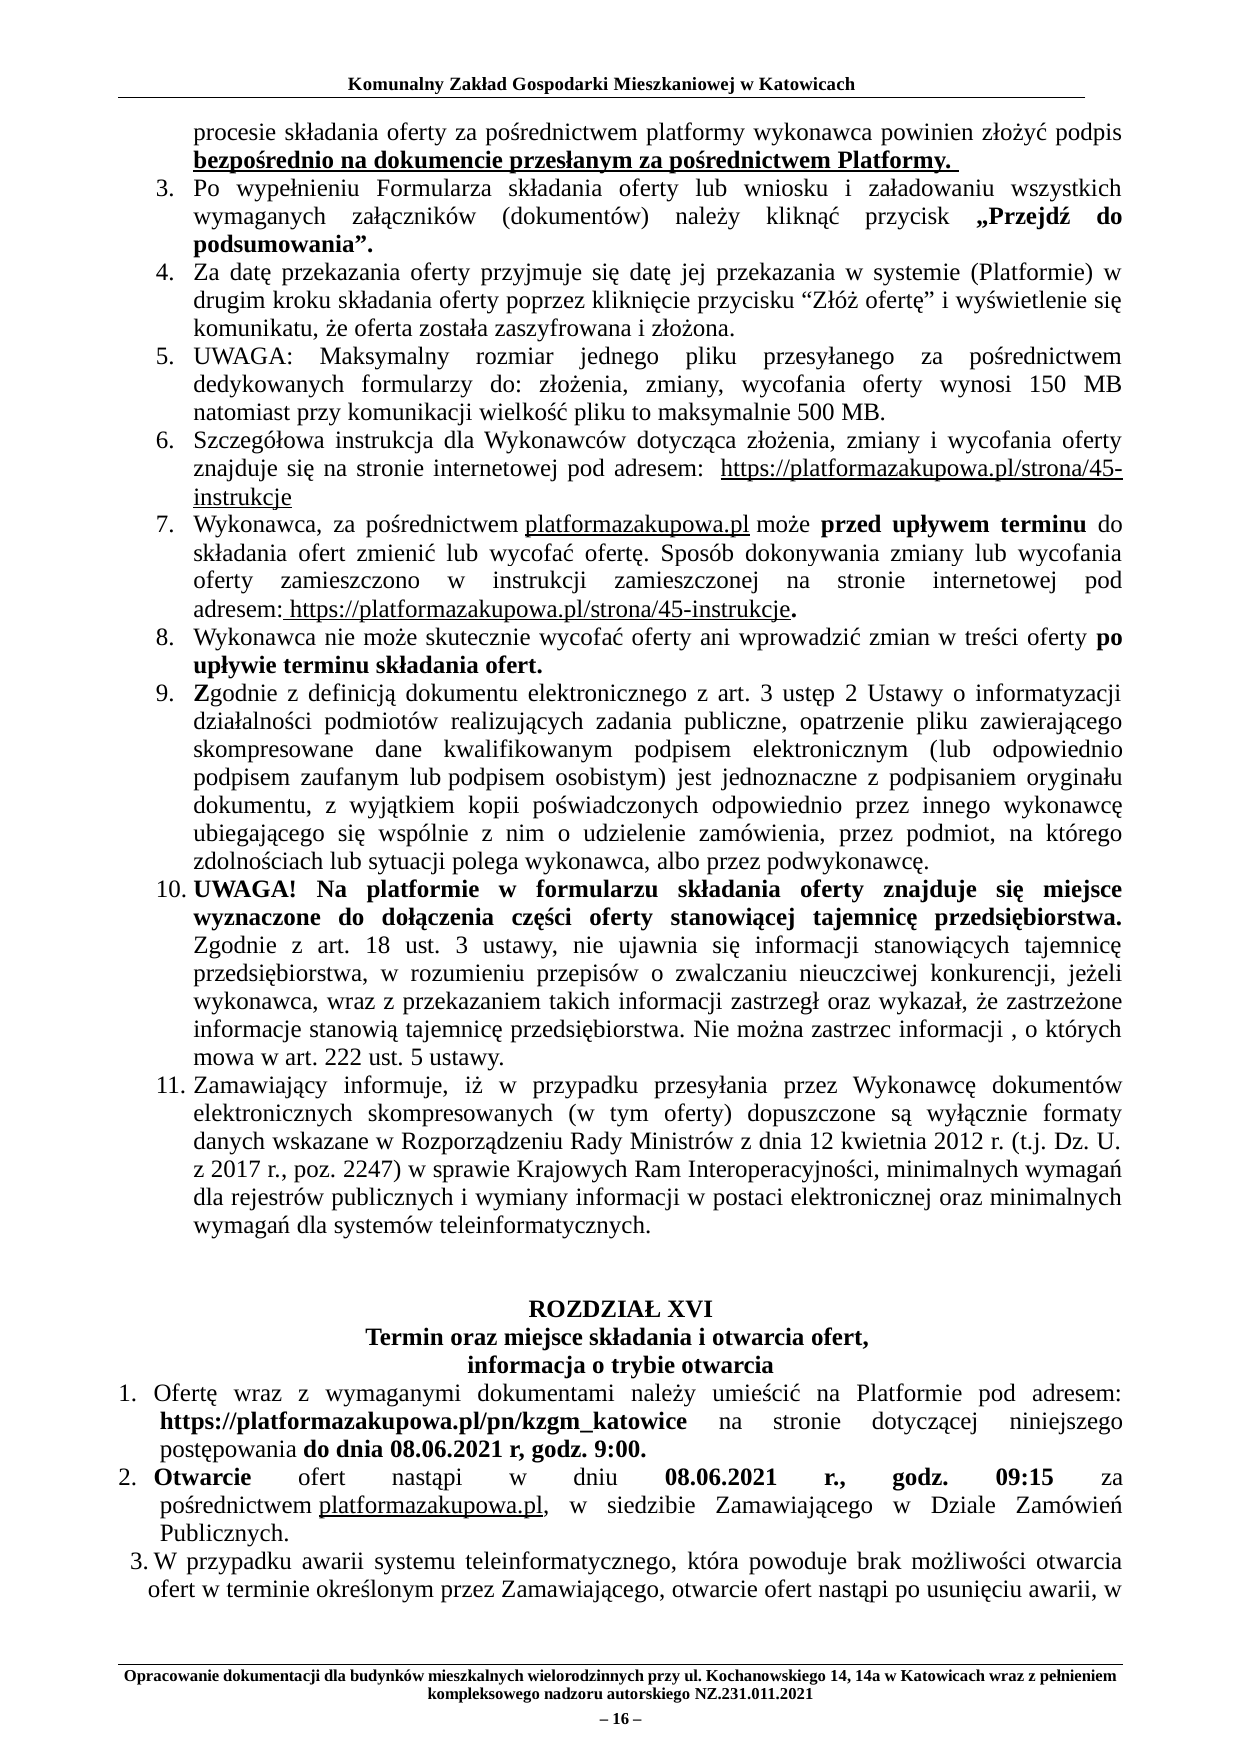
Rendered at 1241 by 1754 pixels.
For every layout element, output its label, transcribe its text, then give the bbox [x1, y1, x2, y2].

list Zgodnie z definicją dokumentu elektronicznego z art. 3 ustęp 2 Ustawy o informatyzacji działalności podmiotów realizujących zadania publiczne, opatrzenie pliku zawierającego skompresowane dane kwalifikowanym podpisem elektronicznym (lub odpowiednio podpisem zaufanym lub podpisem osobistym) jest jednoznaczne z podpisaniem oryginału dokumentu, z wyjątkiem kopii poświadczonych odpowiednio przez innego wykonawcę ubiegającego się wspólnie z nim o udzielenie zamówienia, przez podmiot, na którego zdolnościach lub sytuacji polega wykonawca, albo przez podwykonawcę. [156, 678, 1123, 875]
list UWAGA: Maksymalny rozmiar jednego pliku przesyłanego za pośrednictwem dedykowanych formularzy do: złożenia, zmiany, wycofania oferty wynosi 150 MB natomiast przy komunikacji wielkość pliku to maksymalnie 500 MB. [156, 342, 1123, 426]
subtitle ROZDZIAŁ XVI Termin oraz miejsce składania i otwarcia ofert, informacja o trybie otwarcia [118, 1295, 1123, 1379]
list Ofertę wraz z wymaganymi dokumentami należy umieścić na Platformie pod adresem: https://platformazakupowa.pl/pn/kzgm_katowice na stronie dotyczącej niniejszego postępowania do dnia 08.06.2021 r, godz. 9:00. [118, 1379, 1123, 1463]
list procesie składania oferty za pośrednictwem platformy wykonawca powinien złożyć podpis bezpośrednio na dokumencie przesłanym za pośrednictwem Platformy. [156, 118, 1123, 174]
list Szczegółowa instrukcja dla Wykonawców dotycząca złożenia, zmiany i wycofania oferty znajduje się na stronie internetowej pod adresem: https://platformazakupowa.pl/strona/45-instrukcje [156, 426, 1123, 510]
list Po wypełnieniu Formularza składania oferty lub wniosku i załadowaniu wszystkich wymaganych załączników (dokumentów) należy kliknąć przycisk „Przejdź do podsumowania”. [156, 174, 1123, 258]
list Wykonawca, za pośrednictwem platformazakupowa.pl może przed upływem terminu do składania ofert zmienić lub wycofać ofertę. Sposób dokonywania zmiany lub wycofania oferty zamieszczono w instrukcji zamieszczonej na stronie internetowej pod adresem: https://platformazakupowa.pl/strona/45-instrukcje. [156, 510, 1123, 622]
list Otwarcie ofert nastąpi w dniu 08.06.2021 r., godz. 09:15 za pośrednictwem platformazakupowa.pl, w siedzibie Zamawiającego w Dziale Zamówień Publicznych. [118, 1463, 1123, 1547]
list Zamawiający informuje, iż w przypadku przesyłania przez Wykonawcę dokumentów elektronicznych skompresowanych (w tym oferty) dopuszczone są wyłącznie formaty danych wskazane w Rozporządzeniu Rady Ministrów z dnia 12 kwietnia 2012 r. (t.j. Dz. U. z 2017 r., poz. 2247) w sprawie Krajowych Ram Interoperacyjności, minimalnych wymagań dla rejestrów publicznych i wymiany informacji w postaci elektronicznej oraz minimalnych wymagań dla systemów teleinformatycznych. [156, 1071, 1123, 1239]
list Wykonawca nie może skutecznie wycofać oferty ani wprowadzić zmian w treści oferty po upływie terminu składania ofert. [156, 622, 1123, 678]
list W przypadku awarii systemu teleinformatycznego, która powoduje brak możliwości otwarcia ofert w terminie określonym przez Zamawiającego, otwarcie ofert nastąpi po usunięciu awarii, w [130, 1547, 1123, 1603]
list Za datę przekazania oferty przyjmuje się datę jej przekazania w systemie (Platformie) w drugim kroku składania oferty poprzez kliknięcie przycisku “Złóż ofertę” i wyświetlenie się komunikatu, że oferta została zaszyfrowana i złożona. [156, 258, 1123, 342]
list UWAGA! Na platformie w formularzu składania oferty znajduje się miejsce wyznaczone do dołączenia części oferty stanowiącej tajemnicę przedsiębiorstwa. Zgodnie z art. 18 ust. 3 ustawy, nie ujawnia się informacji stanowiących tajemnicę przedsiębiorstwa, w rozumieniu przepisów o zwalczaniu nieuczciwej konkurencji, jeżeli wykonawca, wraz z przekazaniem takich informacji zastrzegł oraz wykazał, że zastrzeżone informacje stanowią tajemnicę przedsiębiorstwa. Nie można zastrzec informacji , o których mowa w art. 222 ust. 5 ustawy. [156, 875, 1123, 1071]
